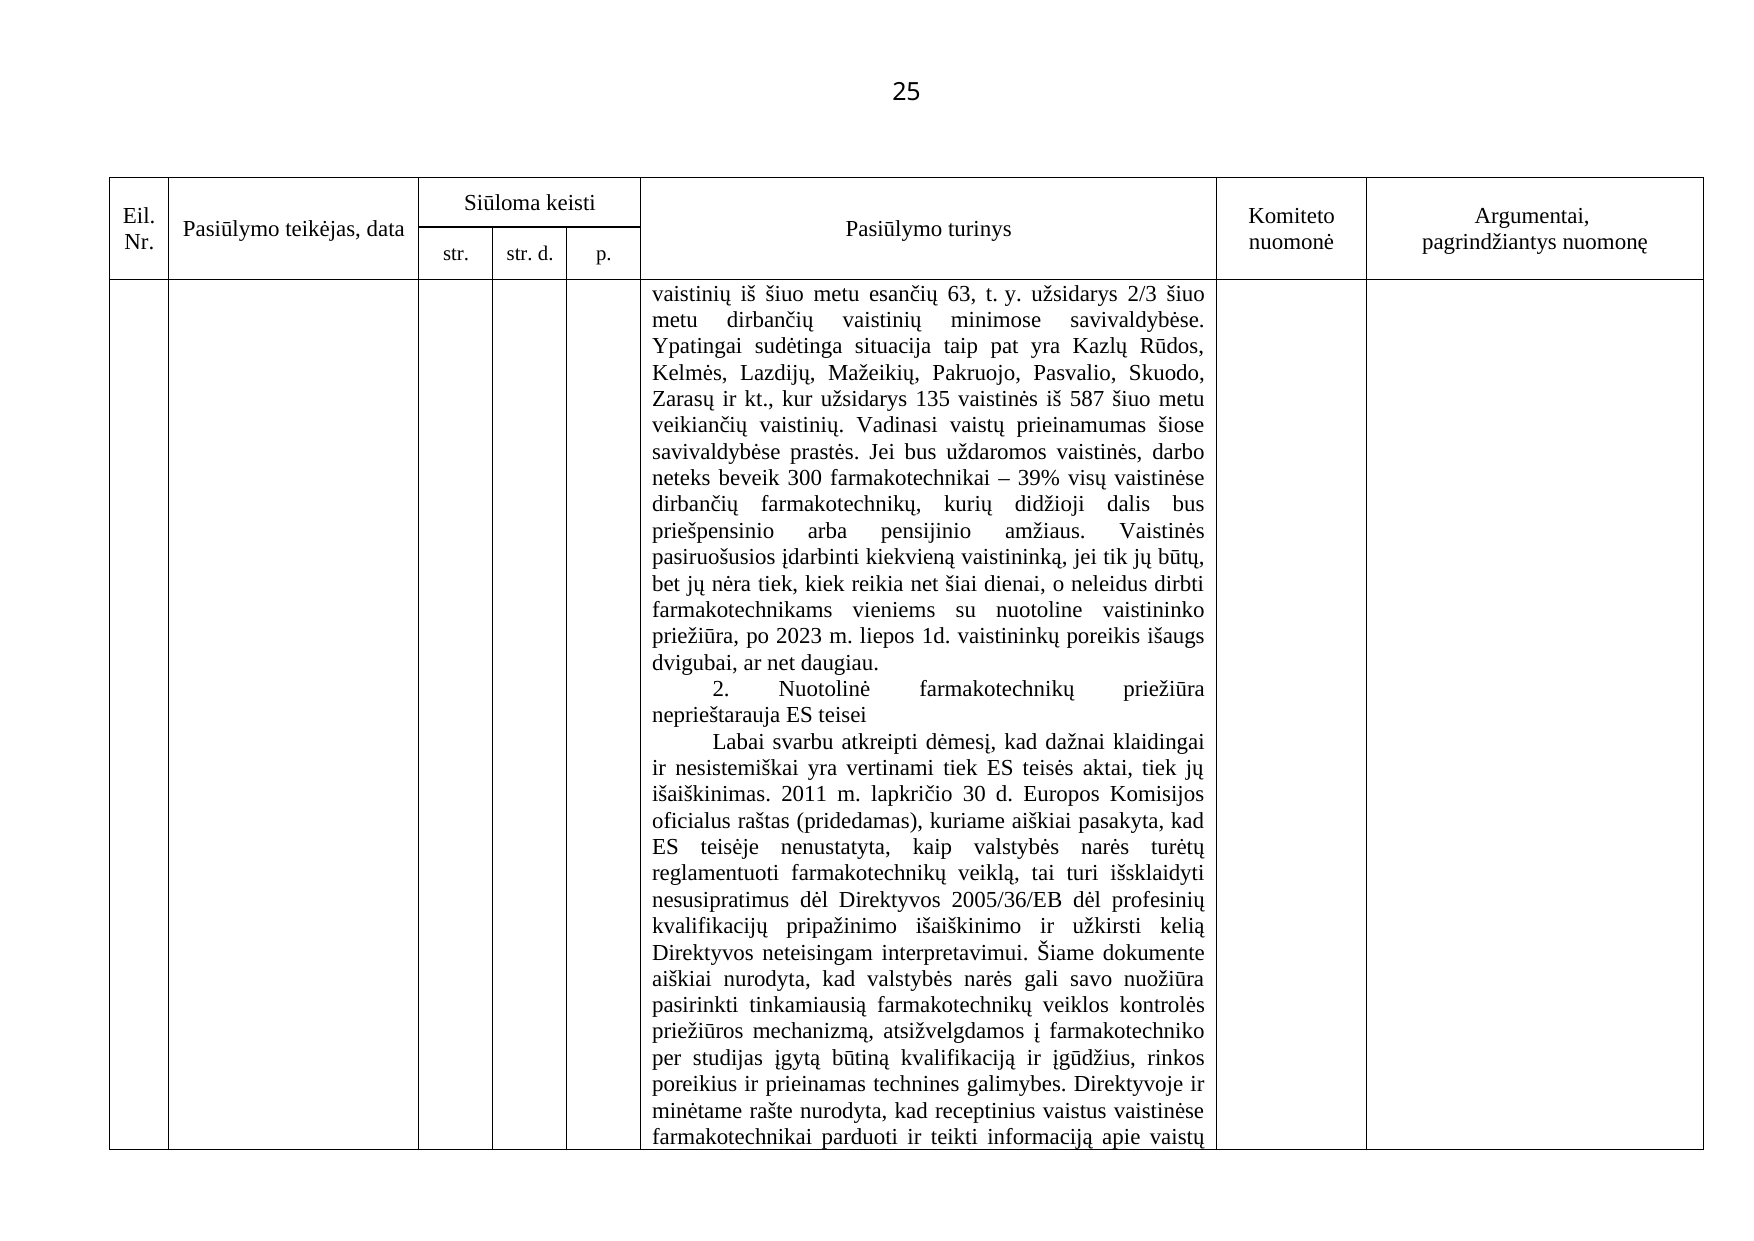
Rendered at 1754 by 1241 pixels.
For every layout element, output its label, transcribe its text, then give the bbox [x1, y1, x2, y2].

table_header Argumentai, pagrindžiantys nuomonę [1367, 178, 1703, 279]
table_header Eil. Nr. [110, 178, 168, 279]
table_cell [1217, 280, 1366, 1149]
table_cell str. d. [493, 228, 566, 279]
table_cell [567, 280, 640, 1149]
table_cell [110, 280, 168, 1149]
table_cell str. [419, 228, 492, 279]
table_header Pasiūlymo teikėjas, data [169, 178, 418, 279]
table_header Pasiūlymo turinys [641, 178, 1216, 279]
table_cell [1367, 280, 1703, 1149]
table_header Komiteto nuomonė [1217, 178, 1366, 279]
table_header Siūloma keisti [419, 178, 640, 226]
table_cell vaistinių iš šiuo metu esančių 63, t. y. užsidarys 2/3 šiuo metu dirbančių vaistinių minimose savivaldybėse. Ypatingai sudėtinga situacija taip pat yra Kazlų Rūdos, Kelmės, Lazdijų, Mažeikių, Pakruojo, Pasvalio, Skuodo, Zarasų ir kt., kur užsidarys 135 vaistinės iš 587 šiuo metu veikiančių vaistinių. Vadinasi vaistų prieinamumas šiose savivaldybėse prastės. Jei bus uždaromos vaistinės, darbo neteks beveik 300 farmakotechnikai – 39% visų vaistinėse dirbančių farmakotechnikų, kurių didžioji dalis bus priešpensinio arba pensijinio amžiaus. Vaistinės pasiruošusios įdarbinti kiekvieną vaistininką, jei tik jų būtų, bet jų nėra tiek, kiek reikia net šiai dienai, o neleidus dirbti farmakotechnikams vieniems su nuotoline vaistininko priežiūra, po 2023 m. liepos 1d. vaistininkų poreikis išaugs dvigubai, ar net daugiau. 2. Nuotolinė farmakotechnikų priežiūra neprieštarauja ES teisei Labai svarbu atkreipti dėmesį, kad dažnai klaidingai ir nesistemiškai yra vertinami tiek ES teisės aktai, tiek jų išaiškinimas. 2011 m. lapkričio 30 d. Europos Komisijos oficialus raštas (pridedamas), kuriame aiškiai pasakyta, kad ES teisėje nenustatyta, kaip valstybės narės turėtų reglamentuoti farmakotechnikų veiklą, tai turi išsklaidyti nesusipratimus dėl Direktyvos 2005/36/EB dėl profesinių kvalifikacijų pripažinimo išaiškinimo ir užkirsti kelią Direktyvos neteisingam interpretavimui. Šiame dokumente aiškiai nurodyta, kad valstybės narės gali savo nuožiūra pasirinkti tinkamiausią farmakotechnikų veiklos kontrolės priežiūros mechanizmą, atsižvelgdamos į farmakotechniko per studijas įgytą būtiną kvalifikaciją ir įgūdžius, rinkos poreikius ir prieinamas technines galimybes. Direktyvoje ir minėtame rašte nurodyta, kad receptinius vaistus vaistinėse farmakotechnikai parduoti ir teikti informaciją apie vaistų [641, 280, 1216, 1149]
table_cell p. [567, 228, 640, 279]
table_cell [493, 280, 566, 1149]
table_cell [419, 280, 492, 1149]
table_cell [169, 280, 418, 1149]
